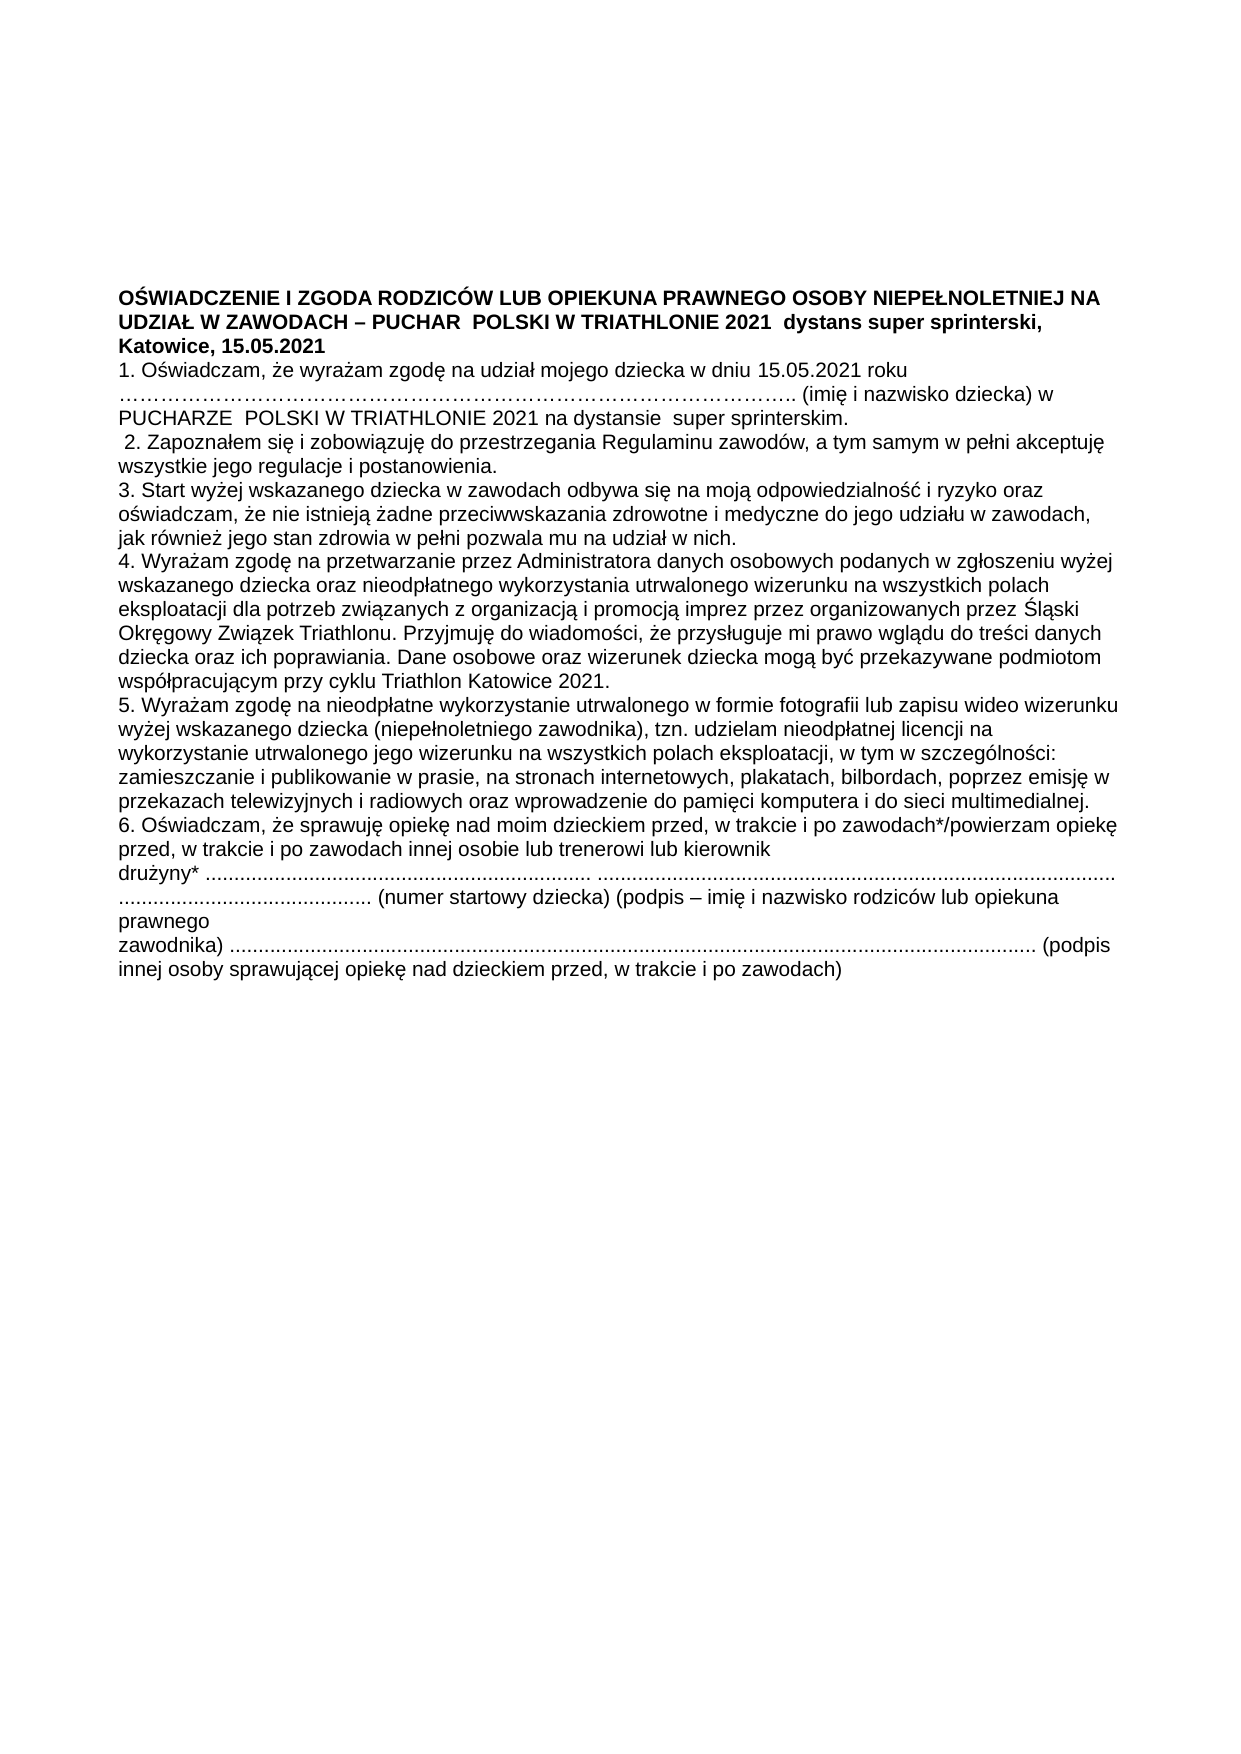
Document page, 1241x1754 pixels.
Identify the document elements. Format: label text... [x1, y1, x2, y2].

text 2. Zapoznałem się i zobowiązuję do przestrzegania Regulaminu zawodów, a tym samym w pełni akceptuję wszystkie jego regulacje i postanowienia. [118, 429, 1122, 477]
text OŚWIADCZENIE I ZGODA RODZICÓW LUB OPIEKUNA PRAWNEGO OSOBY NIEPEŁNOLETNIEJ NA UDZIAŁ W ZAWODACH – PUCHAR POLSKI W TRIATHLONIE 2021 dystans super sprinterski, Katowice, 15.05.2021 [118, 286, 1122, 358]
text 5. Wyrażam zgodę na nieodpłatne wykorzystanie utrwalonego w formie fotografii lub zapisu wideo wizerunku wyżej wskazanego dziecka (niepełnoletniego zawodnika), tzn. udzielam nieodpłatnej licencji na wykorzystanie utrwalonego jego wizerunku na wszystkich polach eksploatacji, w tym w szczególności: zamieszczanie i publikowanie w prasie, na stronach internetowych, plakatach, bilbordach, poprzez emisję w przekazach telewizyjnych i radiowych oraz wprowadzenie do pamięci komputera i do sieci multimedialnej. [118, 693, 1122, 813]
text 1. Oświadczam, że wyrażam zgodę na udział mojego dziecka w dniu 15.05.2021 roku …………………………………………………………………………………….. (imię i nazwisko dziecka) w PUCHARZE POLSKI W TRIATHLONIE 2021 na dystansie super sprinterskim. [118, 358, 1122, 429]
text 4. Wyrażam zgodę na przetwarzanie przez Administratora danych osobowych podanych w zgłoszeniu wyżej wskazanego dziecka oraz nieodpłatnego wykorzystania utrwalonego wizerunku na wszystkich polach eksploatacji dla potrzeb związanych z organizacją i promocją imprez przez organizowanych przez Śląski Okręgowy Związek Triathlonu. Przyjmuję do wiadomości, że przysługuje mi prawo wglądu do treści danych dziecka oraz ich poprawiania. Dane osobowe oraz wizerunek dziecka mogą być przekazywane podmiotom współpracującym przy cyklu Triathlon Katowice 2021. [118, 549, 1122, 693]
text 3. Start wyżej wskazanego dziecka w zawodach odbywa się na moją odpowiedzialność i ryzyko oraz oświadczam, że nie istnieją żadne przeciwwskazania zdrowotne i medyczne do jego udziału w zawodach, jak również jego stan zdrowia w pełni pozwala mu na udział w nich. [118, 477, 1122, 549]
text 6. Oświadczam, że sprawuję opiekę nad moim dzieckiem przed, w trakcie i po zawodach*/powierzam opiekę przed, w trakcie i po zawodach innej osobie lub trenerowi lub kierownik drużyny* ................................................................... ...................................................................................................................................... (numer startowy dziecka) (podpis – imię i nazwisko rodziców lub opiekuna prawnego zawodnika) ............................................................................................................................................ (podpis innej osoby sprawującej opiekę nad dzieckiem przed, w trakcie i po zawodach) [118, 813, 1122, 981]
